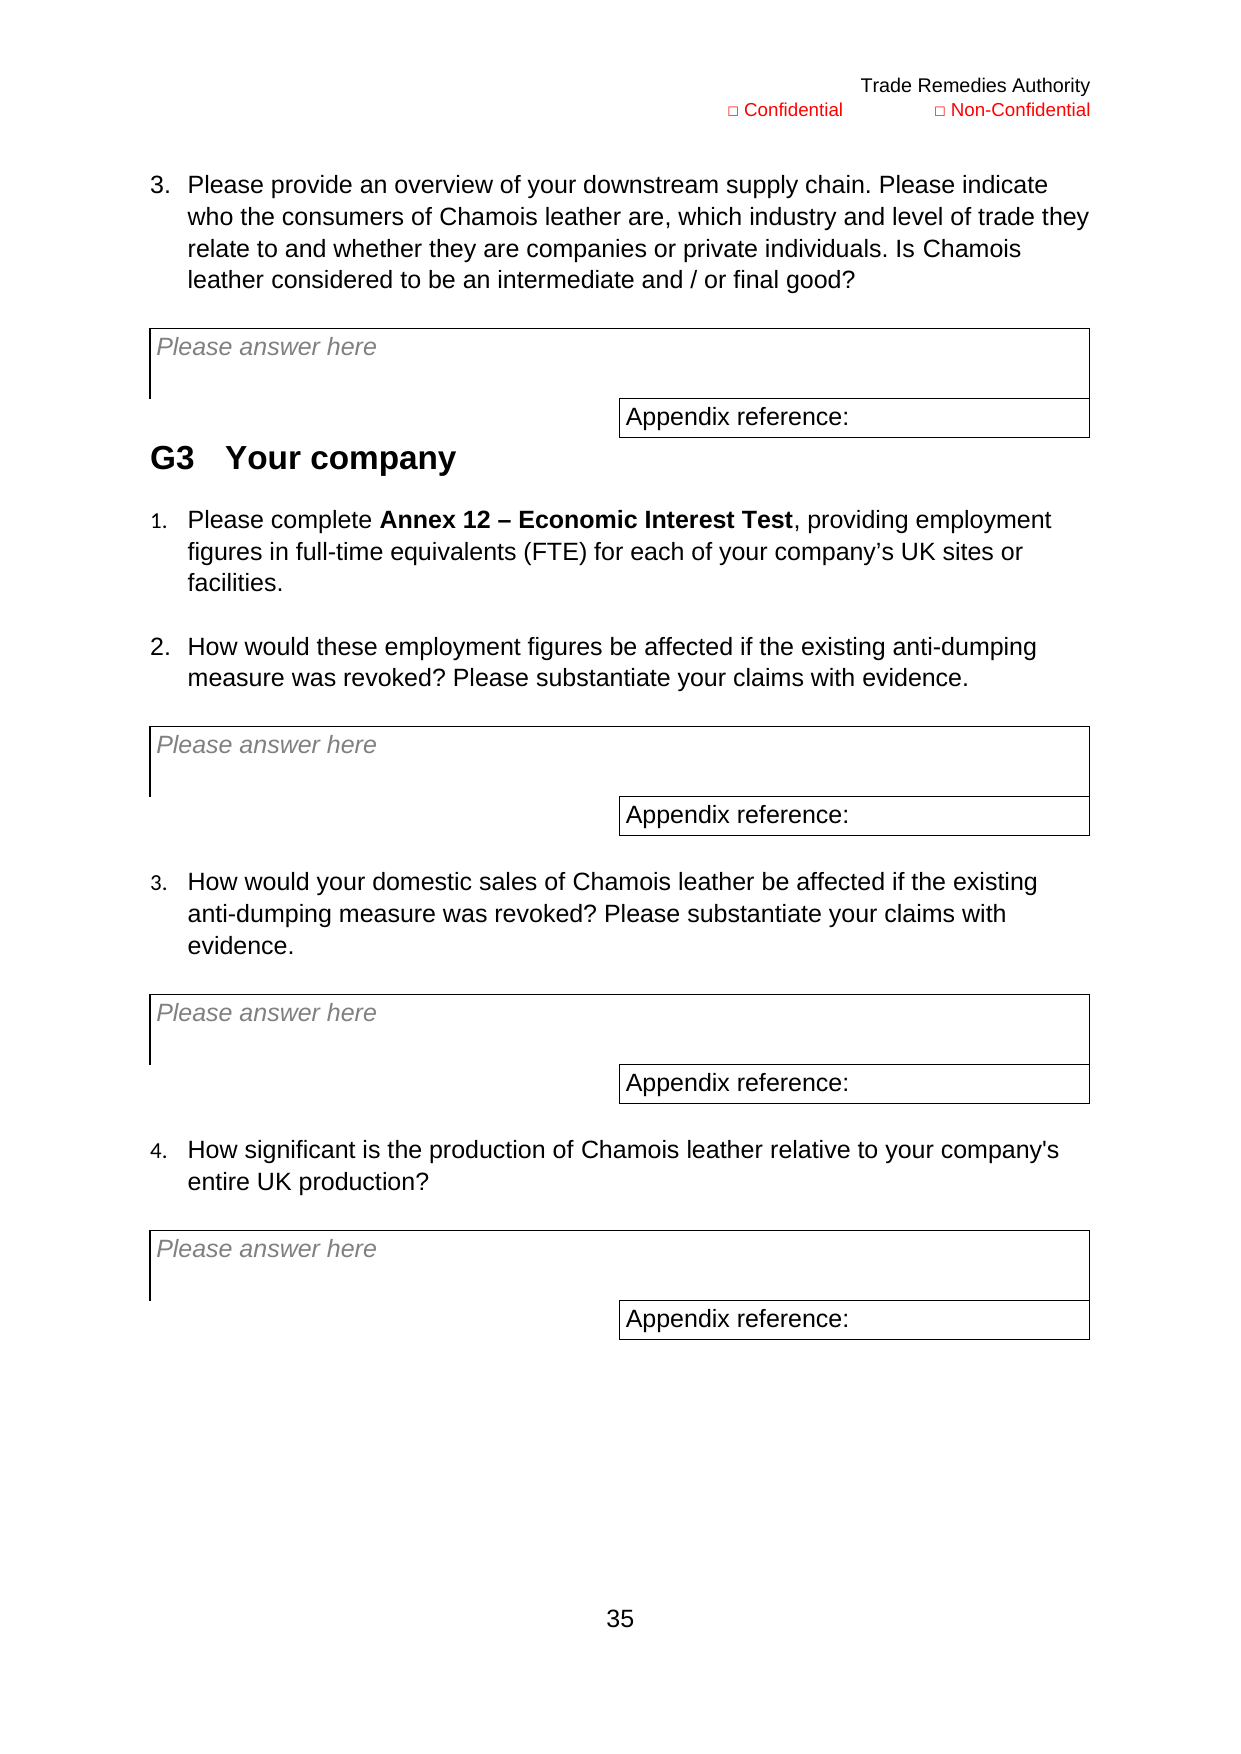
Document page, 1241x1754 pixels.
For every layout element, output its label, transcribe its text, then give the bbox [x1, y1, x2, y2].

table_header Please answer here [151, 727, 1089, 796]
table_cell [150, 1065, 619, 1102]
table_header Please answer here [151, 995, 1089, 1064]
subtitle G3 Your company [150, 438, 1090, 476]
table_cell Appendix reference: [620, 1301, 1089, 1338]
table_cell [150, 797, 619, 835]
list How would these employment figures be affected if the existing anti-dumping measure was revoked? Please substantiate your claims with evidence. [150, 632, 1090, 692]
table_header Please answer here [151, 1231, 1089, 1300]
list How significant is the production of Chamois leather relative to your company's entire UK production? [150, 1135, 1090, 1196]
table_cell Appendix reference: [620, 399, 1089, 437]
table_cell Appendix reference: [620, 797, 1089, 835]
list Please complete Annex 12 – Economic Interest Test, providing employment figures in full-time equivalents (FTE) for each of your company’s UK sites or facilities. [150, 505, 1090, 597]
table_cell [150, 1301, 619, 1338]
table_cell [150, 399, 619, 437]
table_header Please answer here [151, 329, 1089, 398]
list How would your domestic sales of Chamois leather be affected if the existing anti-dumping measure was revoked? Please substantiate your claims with evidence. [150, 867, 1090, 959]
table_cell Appendix reference: [620, 1065, 1089, 1102]
list Please provide an overview of your downstream supply chain. Please indicate who the consumers of Chamois leather are, which industry and level of trade they relate to and whether they are companies or private individuals. Is Chamois leather considered to be an intermediate and / or final good? [150, 170, 1090, 294]
